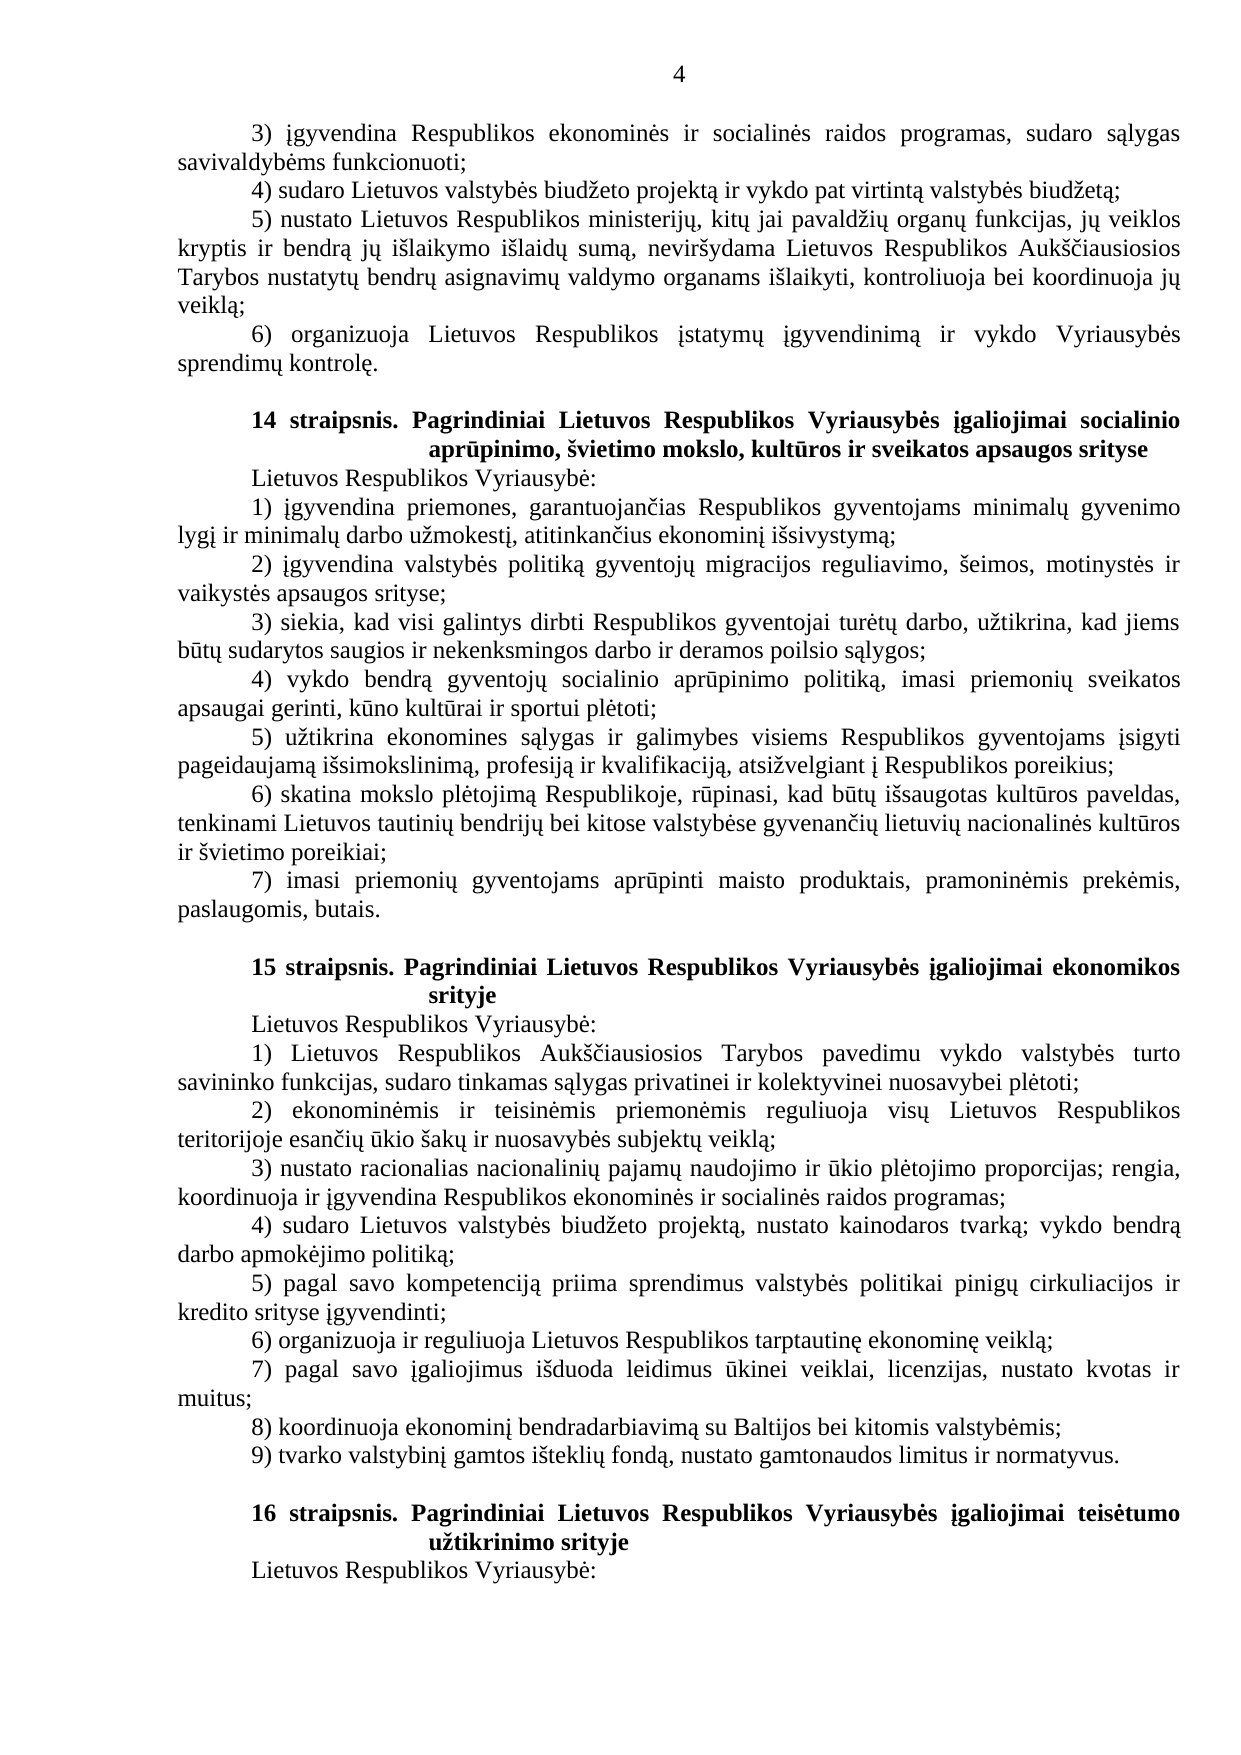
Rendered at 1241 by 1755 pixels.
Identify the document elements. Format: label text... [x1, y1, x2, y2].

text 2) įgyvendina valstybės politiką gyventojų migracijos reguliavimo, šeimos, motinystės ir vaikystės apsaugos srityse; [177, 549, 1181, 607]
text 14 straipsnis. Pagrindiniai Lietuvos Respublikos Vyriausybės įgaliojimai socialinio aprūpinimo, švietimo mokslo, kultūros ir sveikatos apsaugos srityse [251, 406, 1181, 463]
text 1) Lietuvos Respublikos Aukščiausiosios Tarybos pavedimu vykdo valstybės turto savininko funkcijas, sudaro tinkamas sąlygas privatinei ir kolektyvinei nuosavybei plėtoti; [177, 1038, 1181, 1096]
text 5) pagal savo kompetenciją priima sprendimus valstybės politikai pinigų cirkuliacijos ir kredito srityse įgyvendinti; [177, 1268, 1181, 1326]
text 1) įgyvendina priemones, garantuojančias Respublikos gyventojams minimalų gyvenimo lygį ir minimalų darbo užmokestį, atitinkančius ekonominį išsivystymą; [177, 492, 1181, 549]
text 6) organizuoja ir reguliuoja Lietuvos Respublikos tarptautinę ekonominę veiklą; [177, 1326, 1181, 1354]
text 5) nustato Lietuvos Respublikos ministerijų, kitų jai pavaldžių organų funkcijas, jų veiklos kryptis ir bendrą jų išlaikymo išlaidų sumą, neviršydama Lietuvos Respublikos Aukščiausiosios Tarybos nustatytų bendrų asignavimų valdymo organams išlaikyti, kontroliuoja bei koordinuoja jų veiklą; [177, 204, 1181, 319]
text 4) sudaro Lietuvos valstybės biudžeto projektą ir vykdo pat virtintą valstybės biudžetą; [177, 176, 1181, 204]
text Lietuvos Respublikos Vyriausybė: [177, 1556, 1181, 1584]
text 2) ekonominėmis ir teisinėmis priemonėmis reguliuoja visų Lietuvos Respublikos teritorijoje esančių ūkio šakų ir nuosavybės subjektų veiklą; [177, 1096, 1181, 1153]
text Lietuvos Respublikos Vyriausybė: [177, 1009, 1181, 1038]
text Lietuvos Respublikos Vyriausybė: [177, 463, 1181, 492]
text 16 straipsnis. Pagrindiniai Lietuvos Respublikos Vyriausybės įgaliojimai teisėtumo užtikrinimo srityje [251, 1498, 1181, 1556]
text 3) įgyvendina Respublikos ekonominės ir socialinės raidos programas, sudaro sąlygas savivaldybėms funkcionuoti; [177, 118, 1181, 176]
text 6) organizuoja Lietuvos Respublikos įstatymų įgyvendinimą ir vykdo Vyriausybės sprendimų kontrolę. [177, 319, 1181, 377]
text 4) sudaro Lietuvos valstybės biudžeto projektą, nustato kainodaros tvarką; vykdo bendrą darbo apmokėjimo politiką; [177, 1211, 1181, 1268]
text 3) siekia, kad visi galintys dirbti Respublikos gyventojai turėtų darbo, užtikrina, kad jiems būtų sudarytos saugios ir nekenksmingos darbo ir deramos poilsio sąlygos; [177, 607, 1181, 664]
text 9) tvarko valstybinį gamtos išteklių fondą, nustato gamtonaudos limitus ir normatyvus. [177, 1441, 1181, 1469]
text 7) imasi priemonių gyventojams aprūpinti maisto produktais, pramoninėmis prekėmis, paslaugomis, butais. [177, 866, 1181, 923]
text 4) vykdo bendrą gyventojų socialinio aprūpinimo politiką, imasi priemonių sveikatos apsaugai gerinti, kūno kultūrai ir sportui plėtoti; [177, 664, 1181, 722]
text 15 straipsnis. Pagrindiniai Lietuvos Respublikos Vyriausybės įgaliojimai ekonomikos srityje [251, 952, 1181, 1009]
text 3) nustato racionalias nacionalinių pajamų naudojimo ir ūkio plėtojimo proporcijas; rengia, koordinuoja ir įgyvendina Respublikos ekonominės ir socialinės raidos programas; [177, 1153, 1181, 1211]
text 8) koordinuoja ekonominį bendradarbiavimą su Baltijos bei kitomis valstybėmis; [177, 1412, 1181, 1441]
text 6) skatina mokslo plėtojimą Respublikoje, rūpinasi, kad būtų išsaugotas kultūros paveldas, tenkinami Lietuvos tautinių bendrijų bei kitose valstybėse gyvenančių lietuvių nacionalinės kultūros ir švietimo poreikiai; [177, 779, 1181, 866]
text 5) užtikrina ekonomines sąlygas ir galimybes visiems Respublikos gyventojams įsigyti pageidaujamą išsimokslinimą, profesiją ir kvalifikaciją, atsižvelgiant į Respublikos poreikius; [177, 722, 1181, 779]
text 7) pagal savo įgaliojimus išduoda leidimus ūkinei veiklai, licenzijas, nustato kvotas ir muitus; [177, 1354, 1181, 1412]
